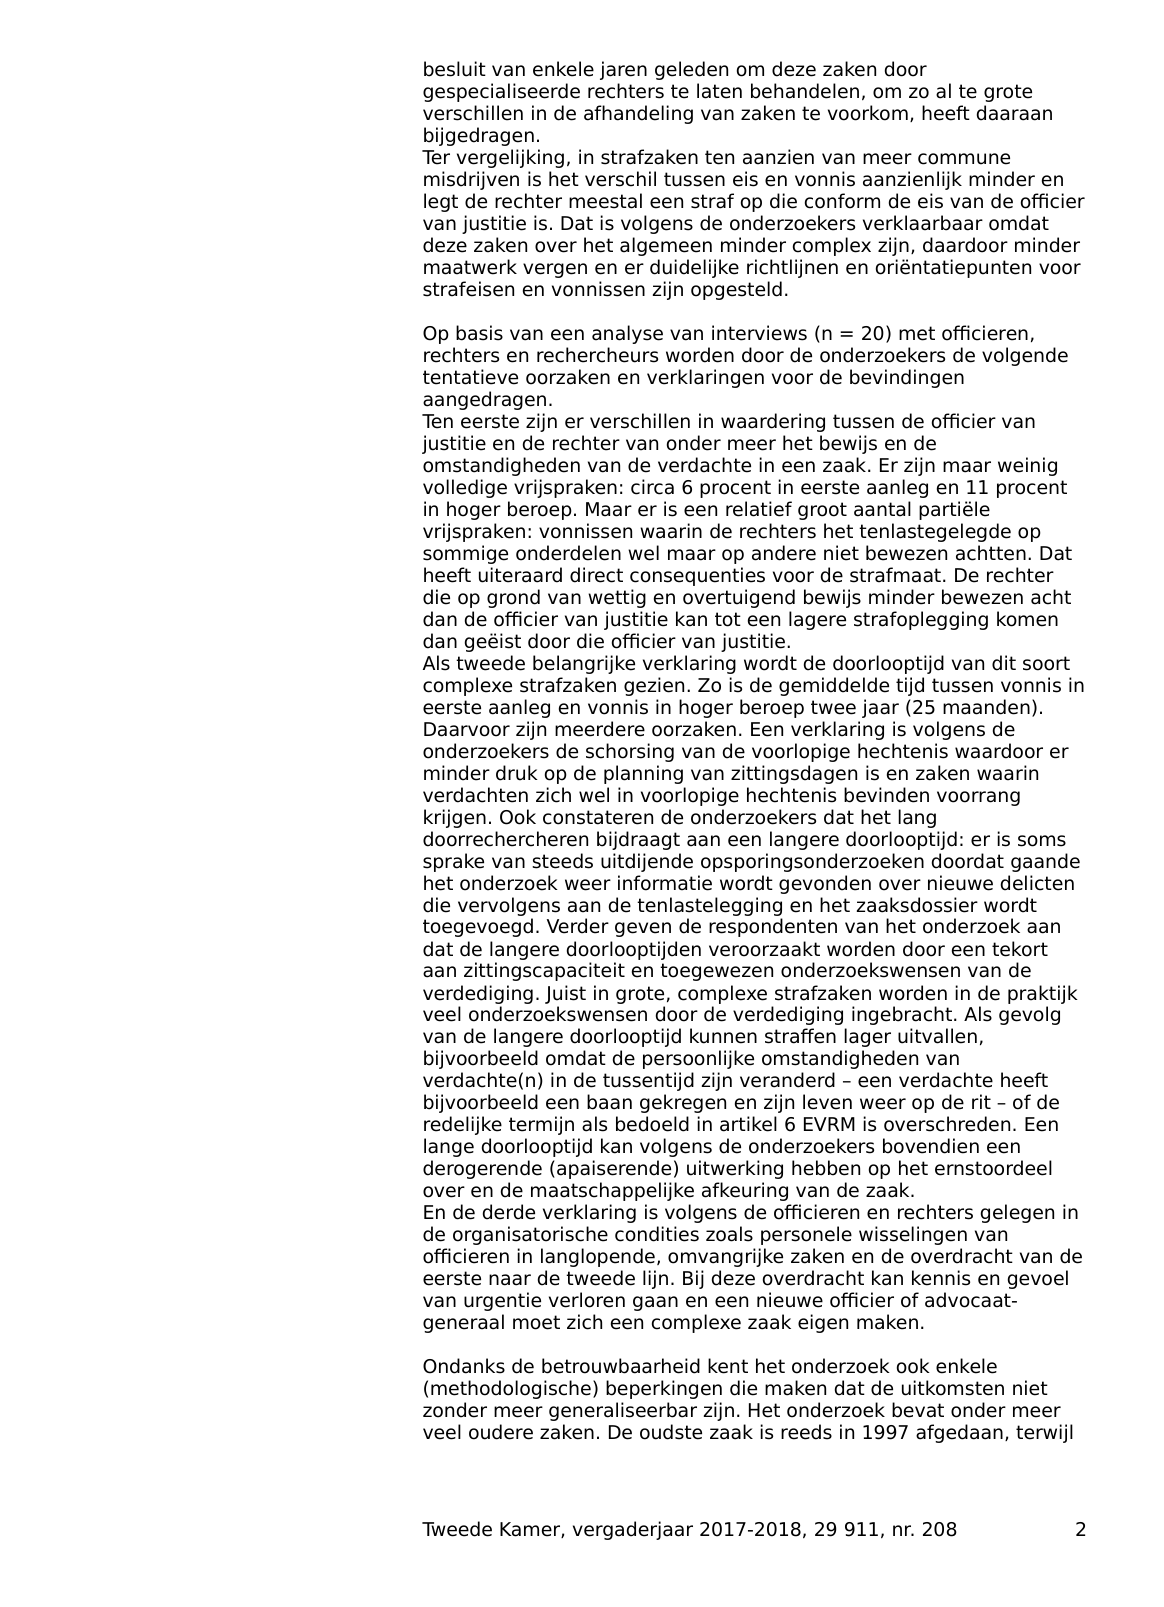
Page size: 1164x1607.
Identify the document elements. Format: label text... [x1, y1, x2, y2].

text Ten eerste zijn er verschillen in waardering tussen de officier van justitie en de rechter van onder meer het bewijs en de omstandigheden van de verdachte in een zaak. Er zijn maar weinig volledige vrijspraken: circa 6 procent in eerste aanleg en 11 procent in hoger beroep. Maar er is een relatief groot aantal partiële vrijspraken: vonnissen waarin de rechters het tenlastegelegde op sommige onderdelen wel maar op andere niet bewezen achtten. Dat heeft uiteraard direct consequenties voor de strafmaat. De rechter die op grond van wettig en overtuigend bewijs minder bewezen acht dan de officier van justitie kan tot een lagere strafoplegging komen dan geëist door die officier van justitie. [422, 411, 1087, 653]
text Ondanks de betrouwbaarheid kent het onderzoek ook enkele (methodologische) beperkingen die maken dat de uitkomsten niet zonder meer generaliseerbar zijn. Het onderzoek bevat onder meer veel oudere zaken. De oudste zaak is reeds in 1997 afgedaan, terwijl [422, 1356, 1087, 1444]
text Ter vergelijking, in strafzaken ten aanzien van meer commune misdrijven is het verschil tussen eis en vonnis aanzienlijk minder en legt de rechter meestal een straf op die conform de eis van de officier van justitie is. Dat is volgens de onderzoekers verklaarbaar omdat deze zaken over het algemeen minder complex zijn, daardoor minder maatwerk vergen en er duidelijke richtlijnen en oriëntatiepunten voor strafeisen en vonnissen zijn opgesteld. [422, 147, 1087, 301]
text besluit van enkele jaren geleden om deze zaken door gespecialiseerde rechters te laten behandelen, om zo al te grote verschillen in de afhandeling van zaken te voorkom, heeft daaraan bijgedragen. [422, 59, 1087, 147]
text Op basis van een analyse van interviews (n = 20) met officieren, rechters en rechercheurs worden door de onderzoekers de volgende tentatieve oorzaken en verklaringen voor de bevindingen aangedragen. [422, 323, 1087, 411]
text En de derde verklaring is volgens de officieren en rechters gelegen in de organisatorische condities zoals personele wisselingen van officieren in langlopende, omvangrijke zaken en de overdracht van de eerste naar de tweede lijn. Bij deze overdracht kan kennis en gevoel van urgentie verloren gaan en een nieuwe officier of advocaat-generaal moet zich een complexe zaak eigen maken. [422, 1202, 1087, 1334]
text Als tweede belangrijke verklaring wordt de doorlooptijd van dit soort complexe strafzaken gezien. Zo is de gemiddelde tijd tussen vonnis in eerste aanleg en vonnis in hoger beroep twee jaar (25 maanden). Daarvoor zijn meerdere oorzaken. Een verklaring is volgens de onderzoekers de schorsing van de voorlopige hechtenis waardoor er minder druk op de planning van zittingsdagen is en zaken waarin verdachten zich wel in voorlopige hechtenis bevinden voorrang krijgen. Ook constateren de onderzoekers dat het lang doorrechercheren bijdraagt aan een langere doorlooptijd: er is soms sprake van steeds uitdijende opsporingsonderzoeken doordat gaande het onderzoek weer informatie wordt gevonden over nieuwe delicten die vervolgens aan de tenlastelegging en het zaaksdossier wordt toegevoegd. Verder geven de respondenten van het onderzoek aan dat de langere doorlooptijden veroorzaakt worden door een tekort aan zittingscapaciteit en toegewezen onderzoekswensen van de verdediging. Juist in grote, complexe strafzaken worden in de praktijk veel onderzoekswensen door de verdediging ingebracht. Als gevolg van de langere doorlooptijd kunnen straffen lager uitvallen, bijvoorbeeld omdat de persoonlijke omstandigheden van verdachte(n) in de tussentijd zijn veranderd – een verdachte heeft bijvoorbeeld een baan gekregen en zijn leven weer op de rit – of de redelijke termijn als bedoeld in artikel 6 EVRM is overschreden. Een lange doorlooptijd kan volgens de onderzoekers bovendien een derogerende (apaiserende) uitwerking hebben op het ernstoordeel over en de maatschappelijke afkeuring van de zaak. [422, 653, 1087, 1202]
